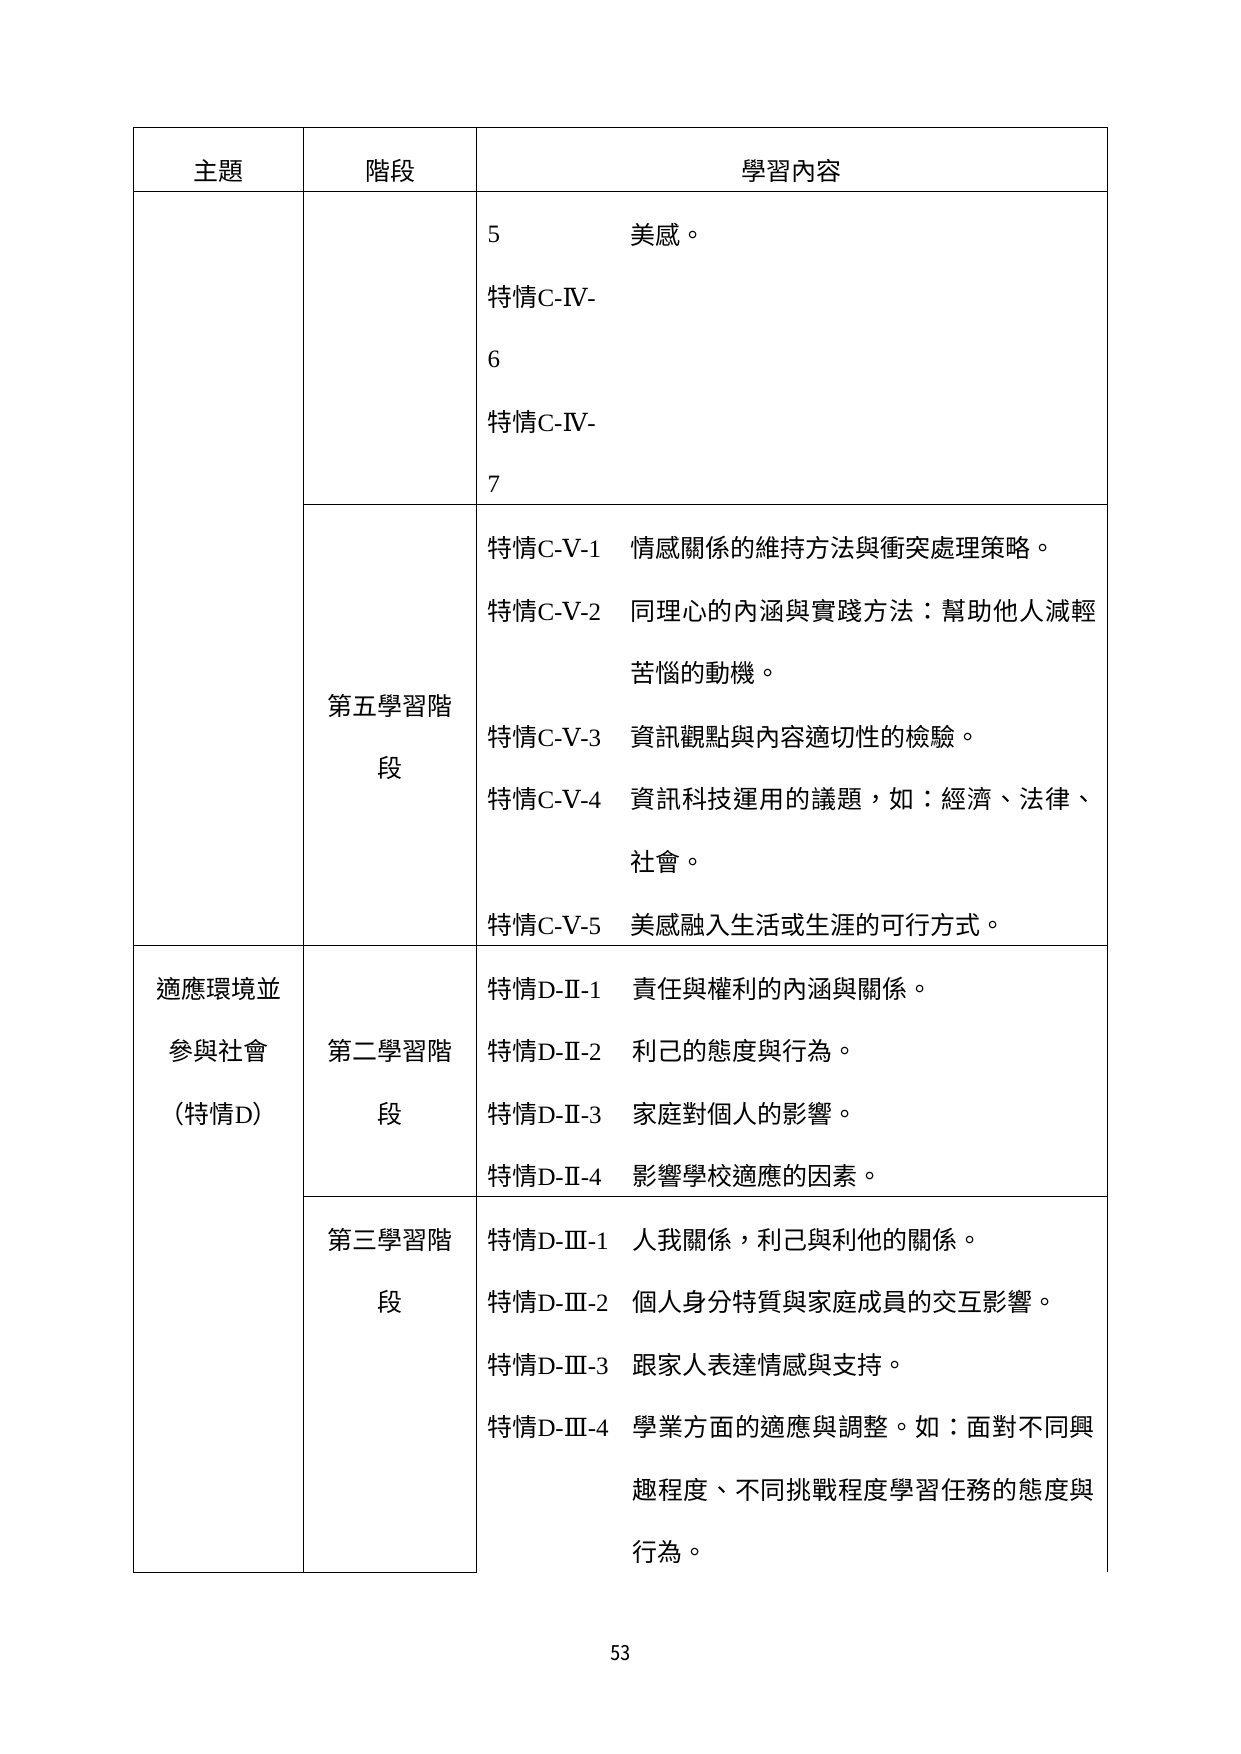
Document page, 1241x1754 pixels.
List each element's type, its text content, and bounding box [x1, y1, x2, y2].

table_cell 美感融入生活或生涯的可行方式。 [619, 881, 1107, 945]
table_cell 第三學習階段 [304, 1197, 476, 1572]
table_cell 特情C-Ⅴ-5 [477, 881, 619, 945]
table_header 主題 [134, 128, 303, 191]
table_cell 第二學習階段 [304, 946, 476, 1196]
table_cell 適應環境並參與社會 （特情D） [134, 946, 303, 1572]
table_cell 特情C-Ⅴ-1 特情C-Ⅴ-2 [477, 505, 619, 693]
table_header 階段 [304, 128, 476, 191]
table_cell 責任與權利的內涵與關係。 利己的態度與行為。 家庭對個人的影響。 影響學校適應的因素。 [621, 946, 1107, 1196]
table_cell [304, 192, 476, 504]
table_cell 特情D-Ⅱ-1 特情D-Ⅱ-2 特情D-Ⅱ-3 特情D-Ⅱ-4 [477, 946, 621, 1196]
table_cell 5 特情C-Ⅳ-6 特情C-Ⅳ-7 [477, 192, 619, 504]
table_cell 美感。 [619, 192, 1107, 504]
table_cell 第五學習階段 [304, 505, 476, 945]
table_cell 資訊觀點與內容適切性的檢驗。 資訊科技運用的議題，如：經濟、法律、社會。 [619, 693, 1107, 881]
table_cell 人我關係，利己與利他的關係。 個人身分特質與家庭成員的交互影響。 跟家人表達情感與支持。 學業方面的適應與調整。如：面對不同興趣程度、不同挑戰程度學習任務的態度與行為。 [621, 1197, 1107, 1572]
table_cell 情感關係的維持方法與衝突處理策略。 同理心的內涵與實踐方法：幫助他人減輕苦惱的動機。 [619, 505, 1107, 693]
table_cell 特情C-Ⅴ-3 特情C-Ⅴ-4 [477, 693, 619, 881]
table_header 學習內容 [477, 128, 1107, 191]
table_cell 特情D-Ⅲ-1 特情D-Ⅲ-2 特情D-Ⅲ-3 特情D-Ⅲ-4 [477, 1197, 621, 1572]
table_cell [134, 192, 303, 945]
